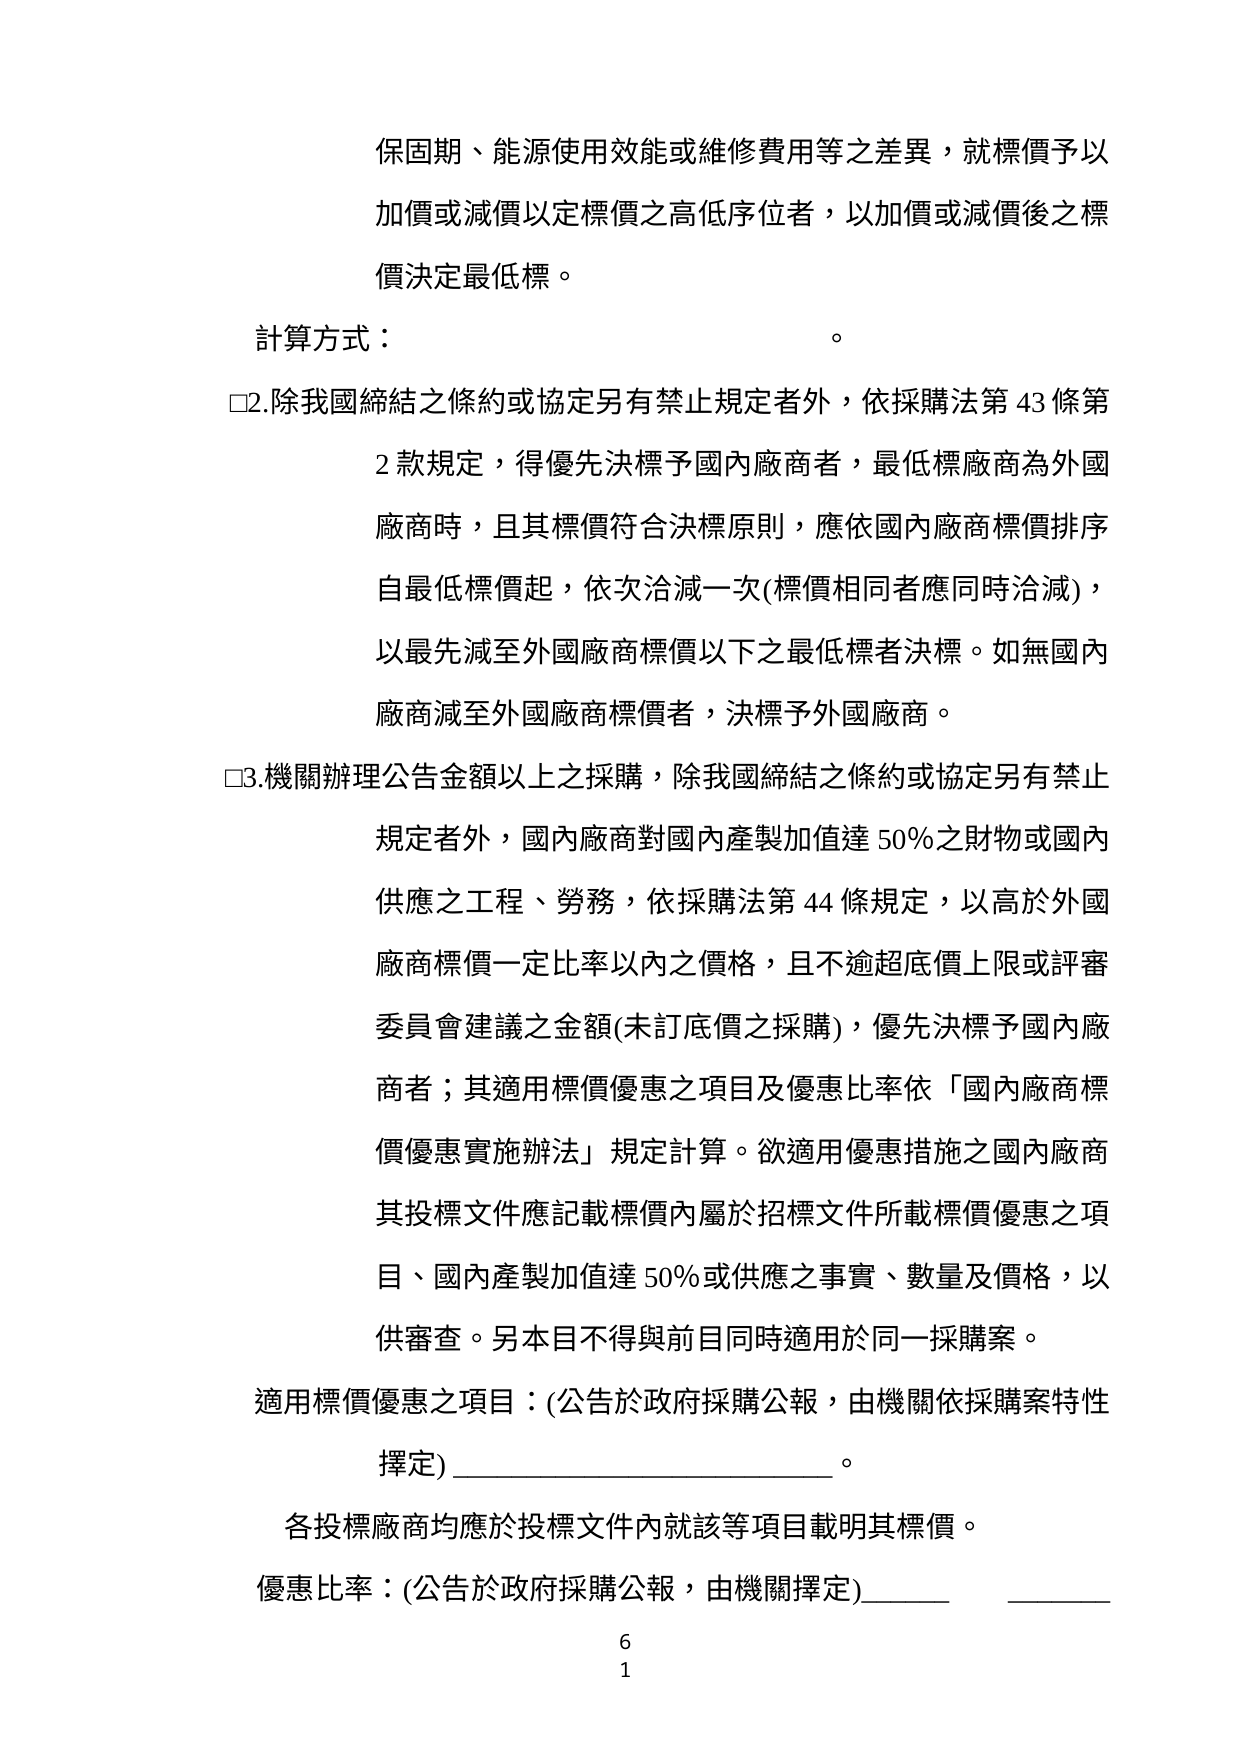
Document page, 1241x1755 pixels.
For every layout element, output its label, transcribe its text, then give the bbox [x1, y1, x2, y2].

text 計算方式： 。 [130, 295, 1110, 358]
text □3.機關辦理公告金額以上之採購，除我國締結之條約或協定另有禁止規定者外，國內廠商對國內產製加值達50％之財物或國內供應之工程、勞務，依採購法第44條規定，以高於外國廠商標價一定比率以內之價格，且不逾超底價上限或評審委員會建議之金額(未訂底價之採購)，優先決標予國內廠商者；其適用標價優惠之項目及優惠比率依「國內廠商標價優惠實施辦法」規定計算。欲適用優惠措施之國內廠商，其投標文件應記載標價內屬於招標文件所載標價優惠之項目、國內產製加值達50％或供應之事實、數量及價格，以供審查。另本目不得與前目同時適用於同一採購案。 [130, 733, 1110, 1358]
text □1.依採購法施行細則第63條，機關採最低標決標，廠商之標價依招標文件規定之計算方式，有依投標標的之性能、耐用年限、保固期、能源使用效能或維修費用等之差異，就標價予以加價或減價以定標價之高低序位者，以加價或減價後之標價決定最低標。 [130, 108, 1110, 295]
text 適用標價優惠之項目：(公告於政府採購公報，由機關依採購案特性擇定) __________________________。 [130, 1358, 1110, 1483]
text 優惠比率：(公告於政府採購公報，由機關擇定)______ _______ [130, 1545, 1110, 1608]
text 各投標廠商均應於投標文件內就該等項目載明其標價。 [189, 1483, 1110, 1545]
text □2.除我國締結之條約或協定另有禁止規定者外，依採購法第43條第2款規定，得優先決標予國內廠商者，最低標廠商為外國廠商時，且其標價符合決標原則，應依國內廠商標價排序，自最低標價起，依次洽減一次(標價相同者應同時洽減)，以最先減至外國廠商標價以下之最低標者決標。如無國內廠商減至外國廠商標價者，決標予外國廠商。 [130, 358, 1110, 733]
